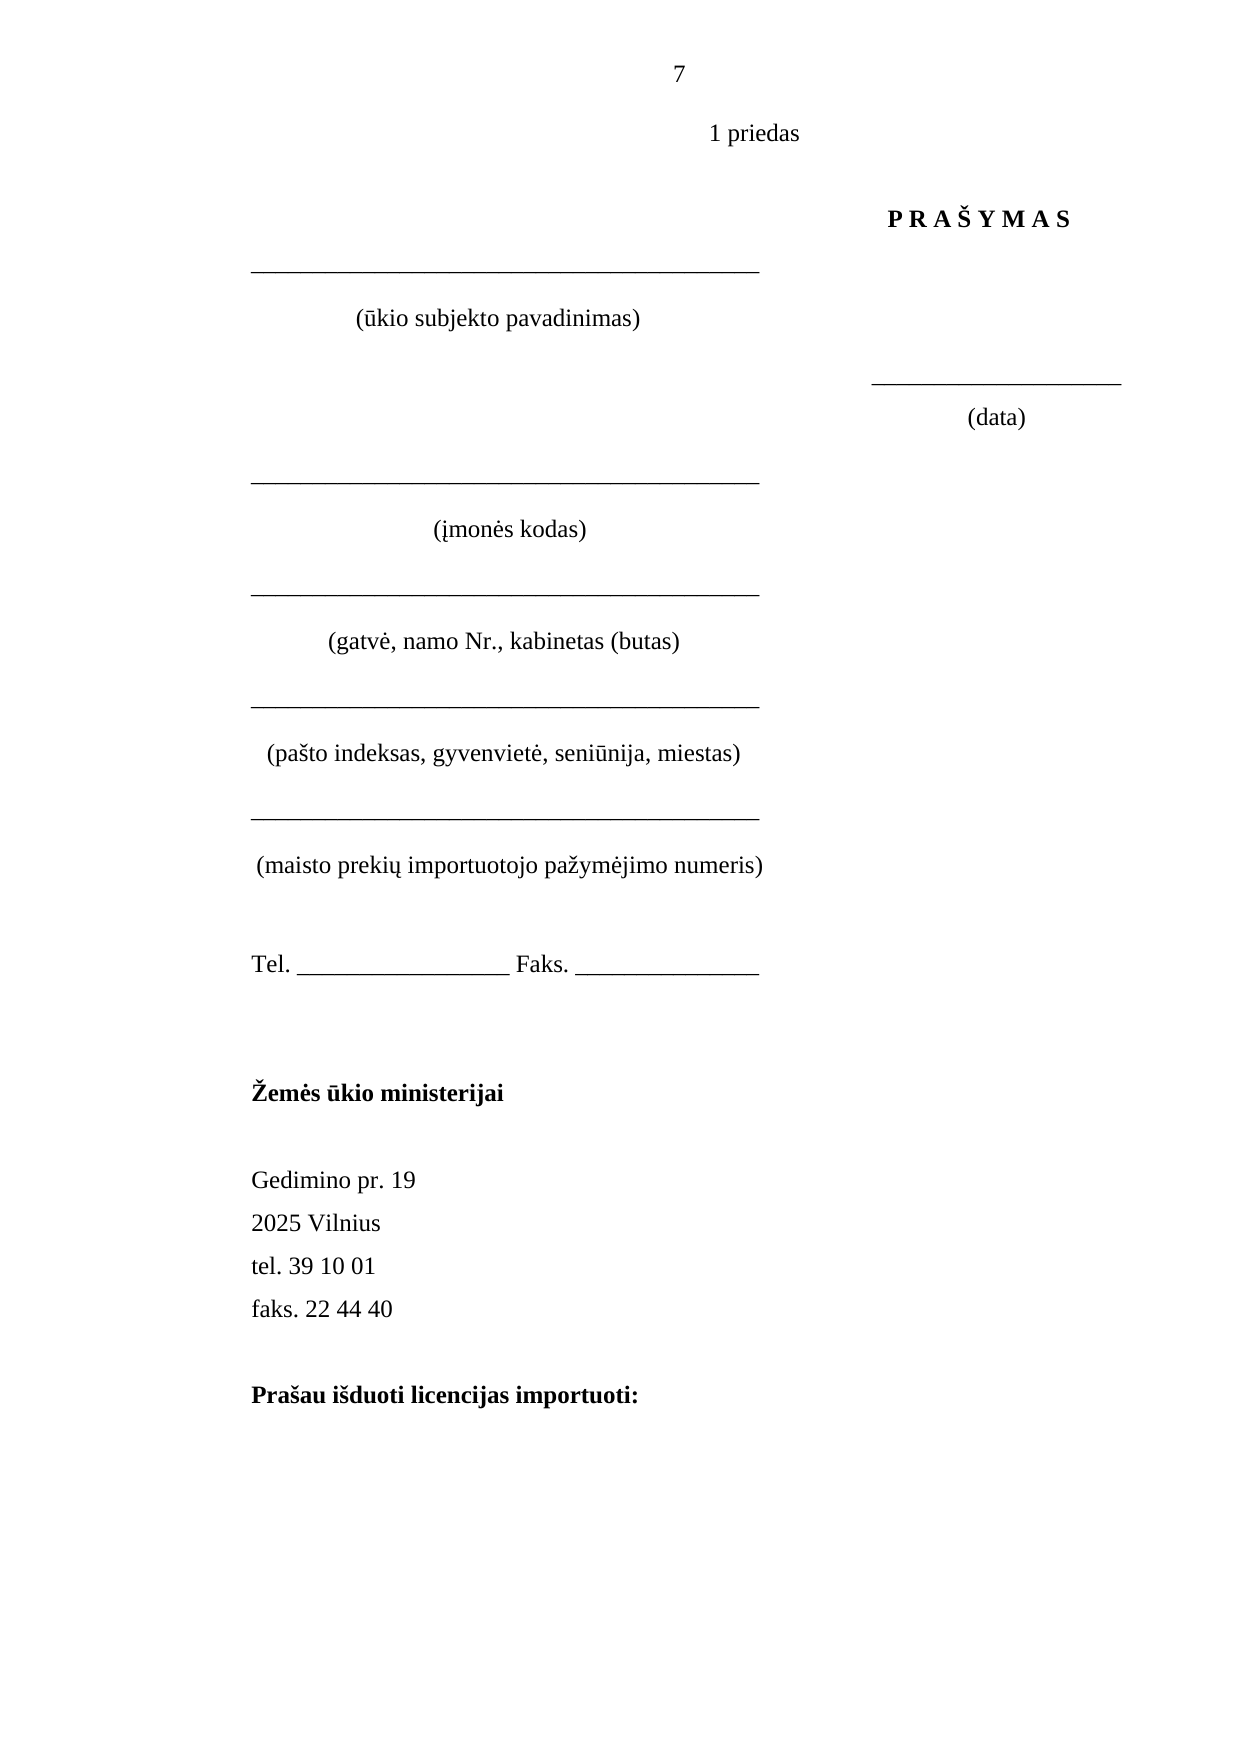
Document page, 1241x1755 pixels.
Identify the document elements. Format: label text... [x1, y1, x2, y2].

text (pašto indeksas, gyvenvietė, seniūnija, miestas) [177, 738, 1181, 775]
text (maisto prekių importuotojo pažymėjimo numeris) [177, 850, 1181, 887]
text Gedimino pr. 19 [177, 1165, 1181, 1193]
text 1 priedas [177, 118, 1181, 147]
text (data) [177, 402, 1181, 440]
text (gatvė, namo Nr., kabinetas (butas) [177, 626, 1181, 663]
text Tel. _________________ Faks. [177, 949, 1181, 978]
text (ūkio subjekto pavadinimas) [177, 303, 1181, 341]
text tel. 39 10 01 [177, 1251, 1181, 1280]
text (įmonės kodas) [177, 514, 1181, 552]
text Žemės ūkio ministerijai [177, 1078, 1181, 1107]
text Prašau išduoti licencijas importuoti: [177, 1380, 1181, 1409]
text faks. 22 44 40 [177, 1294, 1181, 1323]
text PRAŠYMAS [702, 204, 1181, 233]
text 2025 Vilnius [177, 1208, 1181, 1237]
